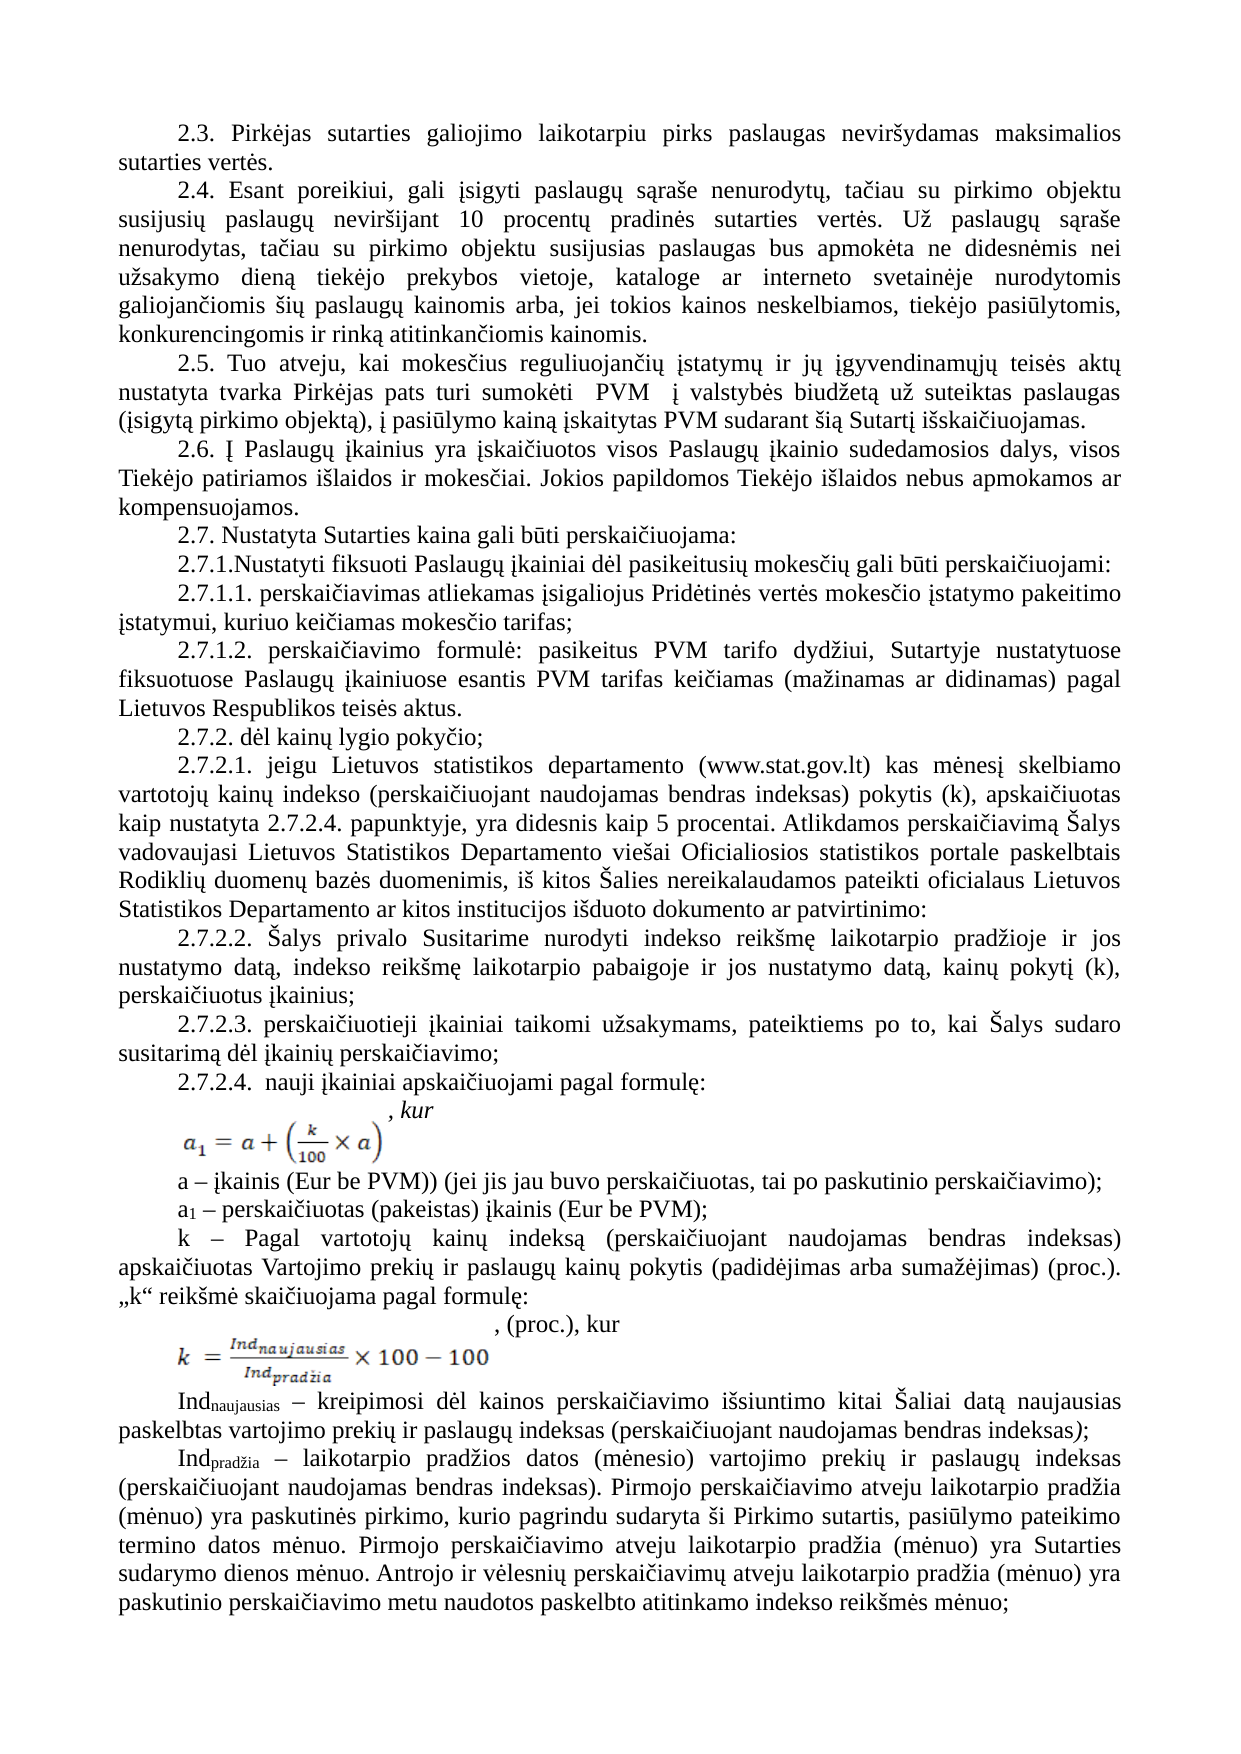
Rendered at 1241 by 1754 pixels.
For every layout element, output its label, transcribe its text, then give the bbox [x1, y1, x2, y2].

text 2.7.1.Nustatyti fiksuoti Paslaugų įkainiai dėl pasikeitusių mokesčių gali būti perskaičiuojami: [118, 549, 1122, 578]
text 2.3. Pirkėjas sutarties galiojimo laikotarpiu pirks paslaugas neviršydamas maksimalios sutarties vertės. [118, 118, 1122, 176]
text 2.7.2.1. jeigu Lietuvos statistikos departamento (www.stat.gov.lt) kas mėnesį skelbiamo vartotojų kainų indekso (perskaičiuojant naudojamas bendras indeksas) pokytis (k), apskaičiuotas kaip nustatyta 2.7.2.4. papunktyje, yra didesnis kaip 5 procentai. Atlikdamos perskaičiavimą Šalys vadovaujasi Lietuvos Statistikos Departamento viešai Oficialiosios statistikos portale paskelbtais Rodiklių duomenų bazės duomenimis, iš kitos Šalies nereikalaudamos pateikti oficialaus Lietuvos Statistikos Departamento ar kitos institucijos išduoto dokumento ar patvirtinimo: [118, 751, 1122, 923]
text 2.7.2.4. nauji įkainiai apskaičiuojami pagal formulę: [118, 1067, 1122, 1096]
text 2.4. Esant poreikiui, gali įsigyti paslaugų sąraše nenurodytų, tačiau su pirkimo objektu susijusių paslaugų neviršijant 10 procentų pradinės sutarties vertės. Už paslaugų sąraše nenurodytas, tačiau su pirkimo objektu susijusias paslaugas bus apmokėta ne didesnėmis nei užsakymo dieną tiekėjo prekybos vietoje, kataloge ar interneto svetainėje nurodytomis galiojančiomis šių paslaugų kainomis arba, jei tokios kainos neskelbiamos, tiekėjo pasiūlytomis, konkurencingomis ir rinką atitinkančiomis kainomis. [118, 176, 1122, 348]
picture [183, 1118, 384, 1166]
text a – įkainis (Eur be PVM)) (jei jis jau buvo perskaičiuotas, tai po paskutinio perskaičiavimo); [118, 1166, 1122, 1194]
text Indpradžia – laikotarpio pradžios datos (mėnesio) vartojimo prekių ir paslaugų indeksas (perskaičiuojant naudojamas bendras indeksas). Pirmojo perskaičiavimo atveju laikotarpio pradžia (mėnuo) yra paskutinės pirkimo, kurio pagrindu sudaryta ši Pirkimo sutartis, pasiūlymo pateikimo termino datos mėnuo. Pirmojo perskaičiavimo atveju laikotarpio pradžia (mėnuo) yra Sutarties sudarymo dienos mėnuo. Antrojo ir vėlesnių perskaičiavimų atveju laikotarpio pradžia (mėnuo) yra paskutinio perskaičiavimo metu naudotos paskelbto atitinkamo indekso reikšmės mėnuo; [118, 1443, 1122, 1616]
text , (proc.), kur [118, 1309, 1122, 1386]
picture [177, 1332, 490, 1386]
text 2.7.2.3. perskaičiuotieji įkainiai taikomi užsakymams, pateiktiems po to, kai Šalys sudaro susitarimą dėl įkainių perskaičiavimo; [118, 1009, 1122, 1067]
text a1 – perskaičiuotas (pakeistas) įkainis (Eur be PVM); [118, 1194, 1122, 1223]
text 2.7. Nustatyta Sutarties kaina gali būti perskaičiuojama: [118, 521, 1122, 549]
text , kur [118, 1096, 1122, 1166]
text k – Pagal vartotojų kainų indeksą (perskaičiuojant naudojamas bendras indeksas) apskaičiuotas Vartojimo prekių ir paslaugų kainų pokytis (padidėjimas arba sumažėjimas) (proc.). „k“ reikšmė skaičiuojama pagal formulę: [118, 1223, 1122, 1309]
text 2.5. Tuo atveju, kai mokesčius reguliuojančių įstatymų ir jų įgyvendinamųjų teisės aktų nustatyta tvarka Pirkėjas pats turi sumokėti PVM į valstybės biudžetą už suteiktas paslaugas (įsigytą pirkimo objektą), į pasiūlymo kainą įskaitytas PVM sudarant šią Sutartį išskaičiuojamas. [118, 348, 1122, 434]
text 2.7.2.2. Šalys privalo Susitarime nurodyti indekso reikšmę laikotarpio pradžioje ir jos nustatymo datą, indekso reikšmę laikotarpio pabaigoje ir jos nustatymo datą, kainų pokytį (k), perskaičiuotus įkainius; [118, 923, 1122, 1009]
text 2.7.2. dėl kainų lygio pokyčio; [118, 722, 1122, 751]
text 2.6. Į Paslaugų įkainius yra įskaičiuotos visos Paslaugų įkainio sudedamosios dalys, visos Tiekėjo patiriamos išlaidos ir mokesčiai. Jokios papildomos Tiekėjo išlaidos nebus apmokamos ar kompensuojamos. [118, 434, 1122, 521]
text 2.7.1.2. perskaičiavimo formulė: pasikeitus PVM tarifo dydžiui, Sutartyje nustatytuose fiksuotuose Paslaugų įkainiuose esantis PVM tarifas keičiamas (mažinamas ar didinamas) pagal Lietuvos Respublikos teisės aktus. [118, 636, 1122, 722]
text 2.7.1.1. perskaičiavimas atliekamas įsigaliojus Pridėtinės vertės mokesčio įstatymo pakeitimo įstatymui, kuriuo keičiamas mokesčio tarifas; [118, 578, 1122, 636]
text Indnaujausias – kreipimosi dėl kainos perskaičiavimo išsiuntimo kitai Šaliai datą naujausias paskelbtas vartojimo prekių ir paslaugų indeksas (perskaičiuojant naudojamas bendras indeksas); [118, 1386, 1122, 1443]
